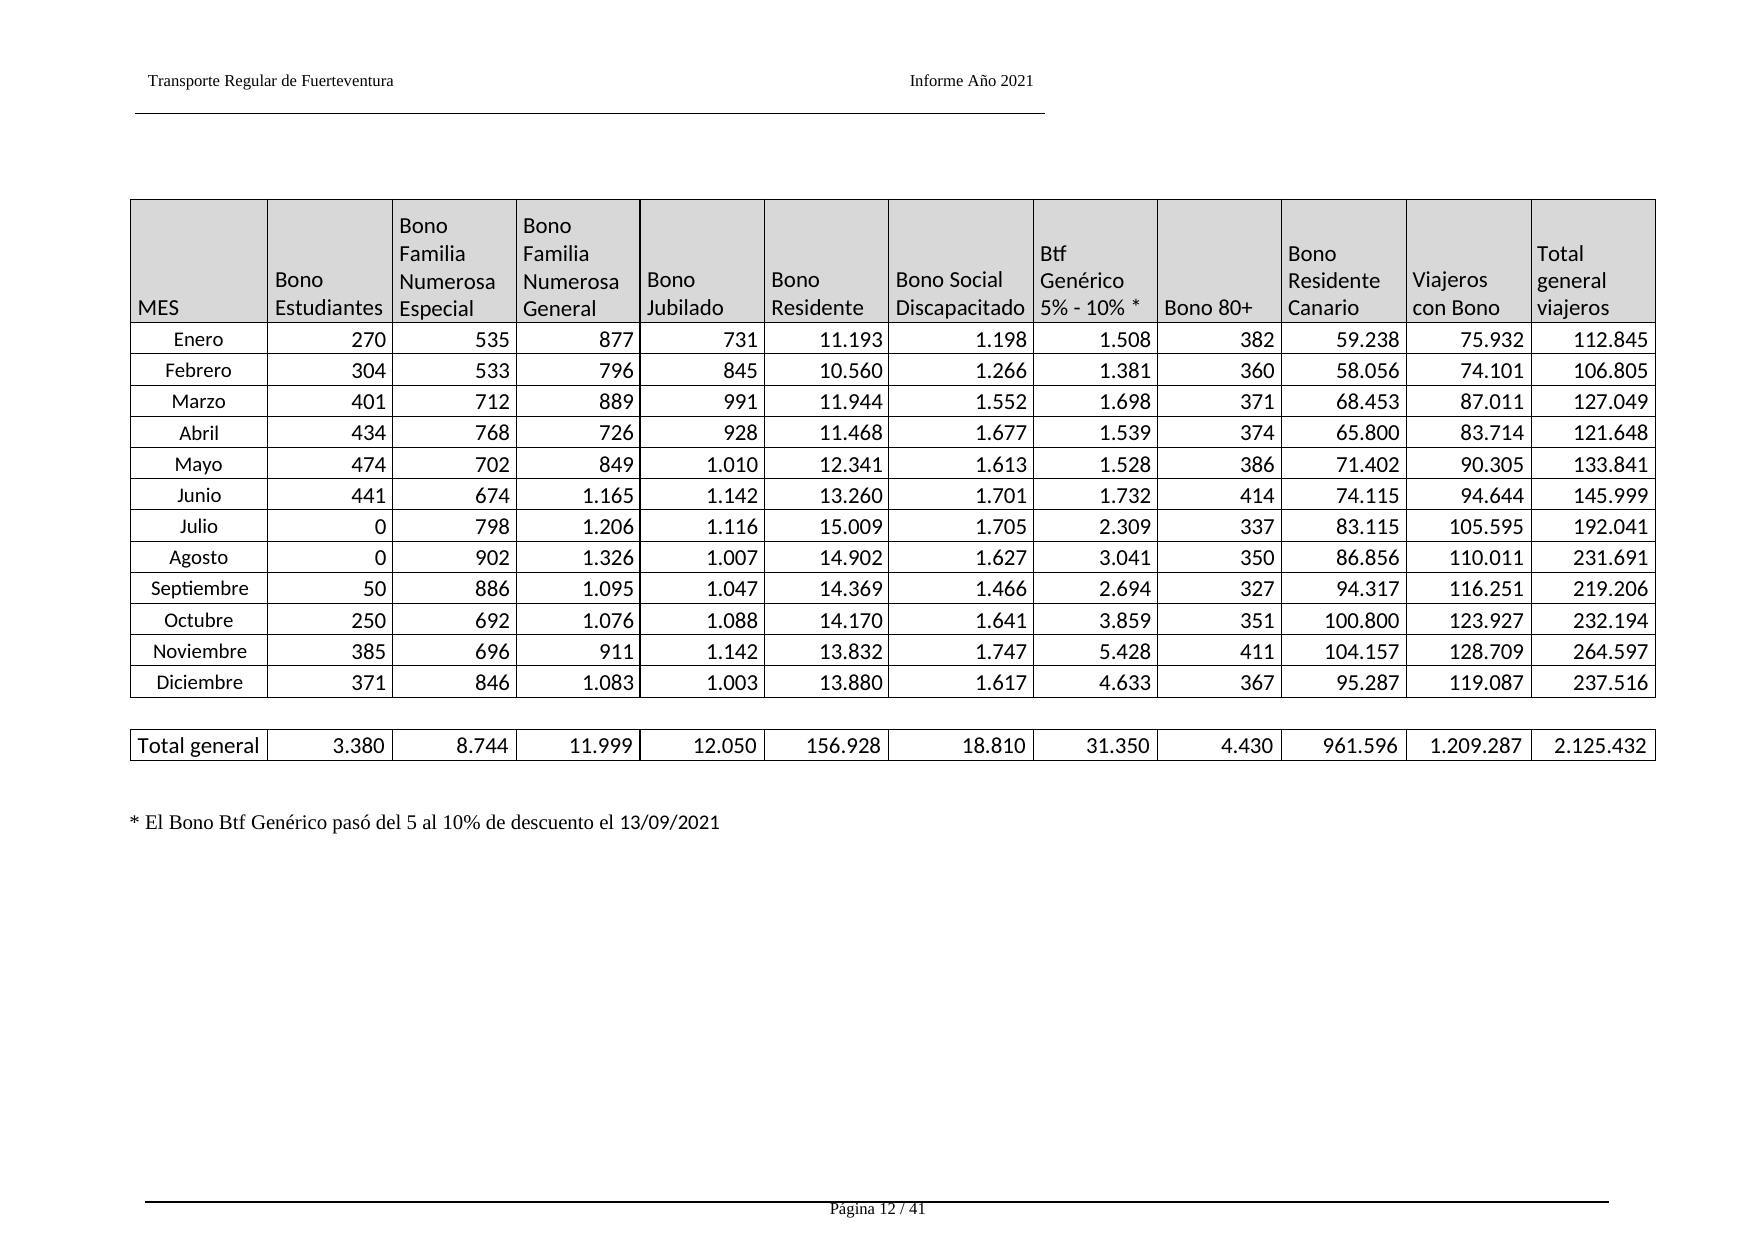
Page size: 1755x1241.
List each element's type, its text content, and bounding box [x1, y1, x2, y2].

text [828, 1194, 927, 1201]
table_header Btf Genérico 5% - 10% * [1034, 200, 1157, 322]
table_cell 94.644 [1407, 479, 1531, 509]
table_cell 1.381 [1034, 354, 1157, 385]
table_cell 87.011 [1407, 386, 1531, 416]
table_cell 1.732 [1034, 479, 1157, 509]
table_cell 845 [641, 354, 764, 385]
table_cell 3.041 [1034, 542, 1157, 572]
table_cell 12.341 [765, 448, 888, 478]
table_cell Marzo [131, 386, 267, 416]
table_header Bono Estudiantes [268, 200, 392, 322]
table_header 156.928 [765, 730, 888, 760]
table_cell 0 [268, 542, 392, 572]
table_cell Septiembre [131, 573, 267, 603]
table_header Bono Familia Numerosa General [517, 200, 639, 322]
table_cell 112.845 [1532, 323, 1655, 353]
table_cell 50 [268, 573, 392, 603]
table_cell 889 [517, 386, 639, 416]
table_cell 1.701 [889, 479, 1033, 509]
table_cell 145.999 [1532, 479, 1655, 509]
table_cell 1.206 [517, 510, 639, 541]
table_cell 232.194 [1532, 604, 1655, 634]
table_header 4.430 [1158, 730, 1281, 760]
table_cell 1.747 [889, 635, 1033, 665]
table_cell 1.010 [641, 448, 764, 478]
table_header 31.350 [1034, 730, 1157, 760]
table_cell 11.193 [765, 323, 888, 353]
table_cell 237.516 [1532, 666, 1655, 697]
table_header Viajeros con Bono [1407, 200, 1531, 322]
table_cell 86.856 [1282, 542, 1406, 572]
table_cell 1.698 [1034, 386, 1157, 416]
table_cell 264.597 [1532, 635, 1655, 665]
table_cell Noviembre [131, 635, 267, 665]
table_cell 327 [1158, 573, 1281, 603]
table_cell 74.115 [1282, 479, 1406, 509]
table_cell 886 [393, 573, 516, 603]
table_cell 731 [641, 323, 764, 353]
table_cell 5.428 [1034, 635, 1157, 665]
table_cell 14.902 [765, 542, 888, 572]
table_cell 351 [1158, 604, 1281, 634]
table_cell 928 [641, 417, 764, 447]
table_cell 1.198 [889, 323, 1033, 353]
table_header Total general viajeros [1532, 200, 1655, 322]
table_cell 337 [1158, 510, 1281, 541]
table_cell 250 [268, 604, 392, 634]
table_cell Diciembre [131, 666, 267, 697]
table_cell 133.841 [1532, 448, 1655, 478]
table_cell Junio [131, 479, 267, 509]
table_cell 360 [1158, 354, 1281, 385]
table_cell 10.560 [765, 354, 888, 385]
table_cell 95.287 [1282, 666, 1406, 697]
table_cell 15.009 [765, 510, 888, 541]
table_header 3.380 [268, 730, 392, 760]
table_cell 83.714 [1407, 417, 1531, 447]
table_cell 119.087 [1407, 666, 1531, 697]
table_cell 674 [393, 479, 516, 509]
table_header 961.596 [1282, 730, 1406, 760]
table_header Total general [131, 730, 267, 760]
table_cell 1.088 [641, 604, 764, 634]
table_cell 219.206 [1532, 573, 1655, 603]
table_cell 59.238 [1282, 323, 1406, 353]
table_cell 441 [268, 479, 392, 509]
table_cell 1.627 [889, 542, 1033, 572]
table_cell 1.003 [641, 666, 764, 697]
table_cell 1.083 [517, 666, 639, 697]
table_cell 13.260 [765, 479, 888, 509]
text Transporte Regular de Fuerteventura Informe Año 2021 [148, 71, 1667, 90]
table_cell 1.165 [517, 479, 639, 509]
table_cell 13.880 [765, 666, 888, 697]
table_cell 1.116 [641, 510, 764, 541]
table_cell 798 [393, 510, 516, 541]
text Página 12 / 41 [828, 1203, 927, 1217]
table_cell 11.468 [765, 417, 888, 447]
table_cell 74.101 [1407, 354, 1531, 385]
table_cell 128.709 [1407, 635, 1531, 665]
table_cell 90.305 [1407, 448, 1531, 478]
table_cell 902 [393, 542, 516, 572]
table_cell 94.317 [1282, 573, 1406, 603]
table_cell 877 [517, 323, 639, 353]
table_cell 68.453 [1282, 386, 1406, 416]
table_cell 796 [517, 354, 639, 385]
table_cell 83.115 [1282, 510, 1406, 541]
table_cell Abril [131, 417, 267, 447]
table_cell 726 [517, 417, 639, 447]
table_cell 414 [1158, 479, 1281, 509]
table_cell Agosto [131, 542, 267, 572]
table_cell 11.944 [765, 386, 888, 416]
table_cell 374 [1158, 417, 1281, 447]
table_cell 1.552 [889, 386, 1033, 416]
table_cell 386 [1158, 448, 1281, 478]
table_header Bono Jubilado [641, 200, 764, 322]
table_cell 1.142 [641, 479, 764, 509]
table_cell 1.641 [889, 604, 1033, 634]
table_cell 0 [268, 510, 392, 541]
table_header Bono Residente Canario [1282, 200, 1406, 322]
table_cell 411 [1158, 635, 1281, 665]
table_cell 1.007 [641, 542, 764, 572]
table_cell 75.932 [1407, 323, 1531, 353]
table_cell 1.466 [889, 573, 1033, 603]
table_cell 350 [1158, 542, 1281, 572]
table_cell Enero [131, 323, 267, 353]
table_cell 127.049 [1532, 386, 1655, 416]
table_cell 371 [268, 666, 392, 697]
table_cell 1.528 [1034, 448, 1157, 478]
table_header 2.125.432 [1532, 730, 1655, 760]
table_header Bono Residente [765, 200, 888, 322]
table_cell 1.677 [889, 417, 1033, 447]
table_cell 65.800 [1282, 417, 1406, 447]
table_cell 371 [1158, 386, 1281, 416]
table_cell 192.041 [1532, 510, 1655, 541]
table_cell 13.832 [765, 635, 888, 665]
table_cell 100.800 [1282, 604, 1406, 634]
table_cell Febrero [131, 354, 267, 385]
table_cell 1.539 [1034, 417, 1157, 447]
table_cell 849 [517, 448, 639, 478]
table_cell 712 [393, 386, 516, 416]
table_cell 110.011 [1407, 542, 1531, 572]
table_cell 1.613 [889, 448, 1033, 478]
table_cell 367 [1158, 666, 1281, 697]
table_cell 4.633 [1034, 666, 1157, 697]
table_cell 768 [393, 417, 516, 447]
table_cell 434 [268, 417, 392, 447]
table_cell 382 [1158, 323, 1281, 353]
table_cell 1.617 [889, 666, 1033, 697]
table_cell 270 [268, 323, 392, 353]
table_cell 535 [393, 323, 516, 353]
table_cell 58.056 [1282, 354, 1406, 385]
table_cell 304 [268, 354, 392, 385]
table_header 11.999 [517, 730, 639, 760]
table_header Bono Familia Numerosa Especial [393, 200, 516, 322]
table_cell 696 [393, 635, 516, 665]
table_cell 1.508 [1034, 323, 1157, 353]
table_cell 1.266 [889, 354, 1033, 385]
table_cell Mayo [131, 448, 267, 478]
table_cell 911 [517, 635, 639, 665]
table_header 1.209.287 [1407, 730, 1531, 760]
table_cell 2.694 [1034, 573, 1157, 603]
table_cell 401 [268, 386, 392, 416]
table_cell 14.170 [765, 604, 888, 634]
table_cell 116.251 [1407, 573, 1531, 603]
table_cell 385 [268, 635, 392, 665]
table_header 12.050 [641, 730, 764, 760]
table_header 8.744 [393, 730, 516, 760]
table_cell Octubre [131, 604, 267, 634]
table_cell 846 [393, 666, 516, 697]
table_cell 14.369 [765, 573, 888, 603]
table_cell 121.648 [1532, 417, 1655, 447]
table_cell 533 [393, 354, 516, 385]
table_cell 106.805 [1532, 354, 1655, 385]
text * El Bono Btf Genérico pasó del 5 al 10% de descuento el 13/09/2021 [129, 809, 1667, 834]
table_cell 231.691 [1532, 542, 1655, 572]
table_cell 2.309 [1034, 510, 1157, 541]
table_cell 3.859 [1034, 604, 1157, 634]
table_cell 1.142 [641, 635, 764, 665]
table_cell 702 [393, 448, 516, 478]
table_header 18.810 [889, 730, 1033, 760]
table_cell 991 [641, 386, 764, 416]
table_cell 71.402 [1282, 448, 1406, 478]
table_cell 104.157 [1282, 635, 1406, 665]
table_cell 1.095 [517, 573, 639, 603]
table_cell 692 [393, 604, 516, 634]
table_header Bono 80+ [1158, 200, 1281, 322]
table_cell 1.326 [517, 542, 639, 572]
table_cell 123.927 [1407, 604, 1531, 634]
table_cell 1.705 [889, 510, 1033, 541]
table_cell Julio [131, 510, 267, 541]
table_header MES [131, 200, 267, 322]
table_cell 105.595 [1407, 510, 1531, 541]
table_cell 1.047 [641, 573, 764, 603]
table_cell 1.076 [517, 604, 639, 634]
table_header Bono Social Discapacitado [889, 200, 1033, 322]
table_cell 474 [268, 448, 392, 478]
